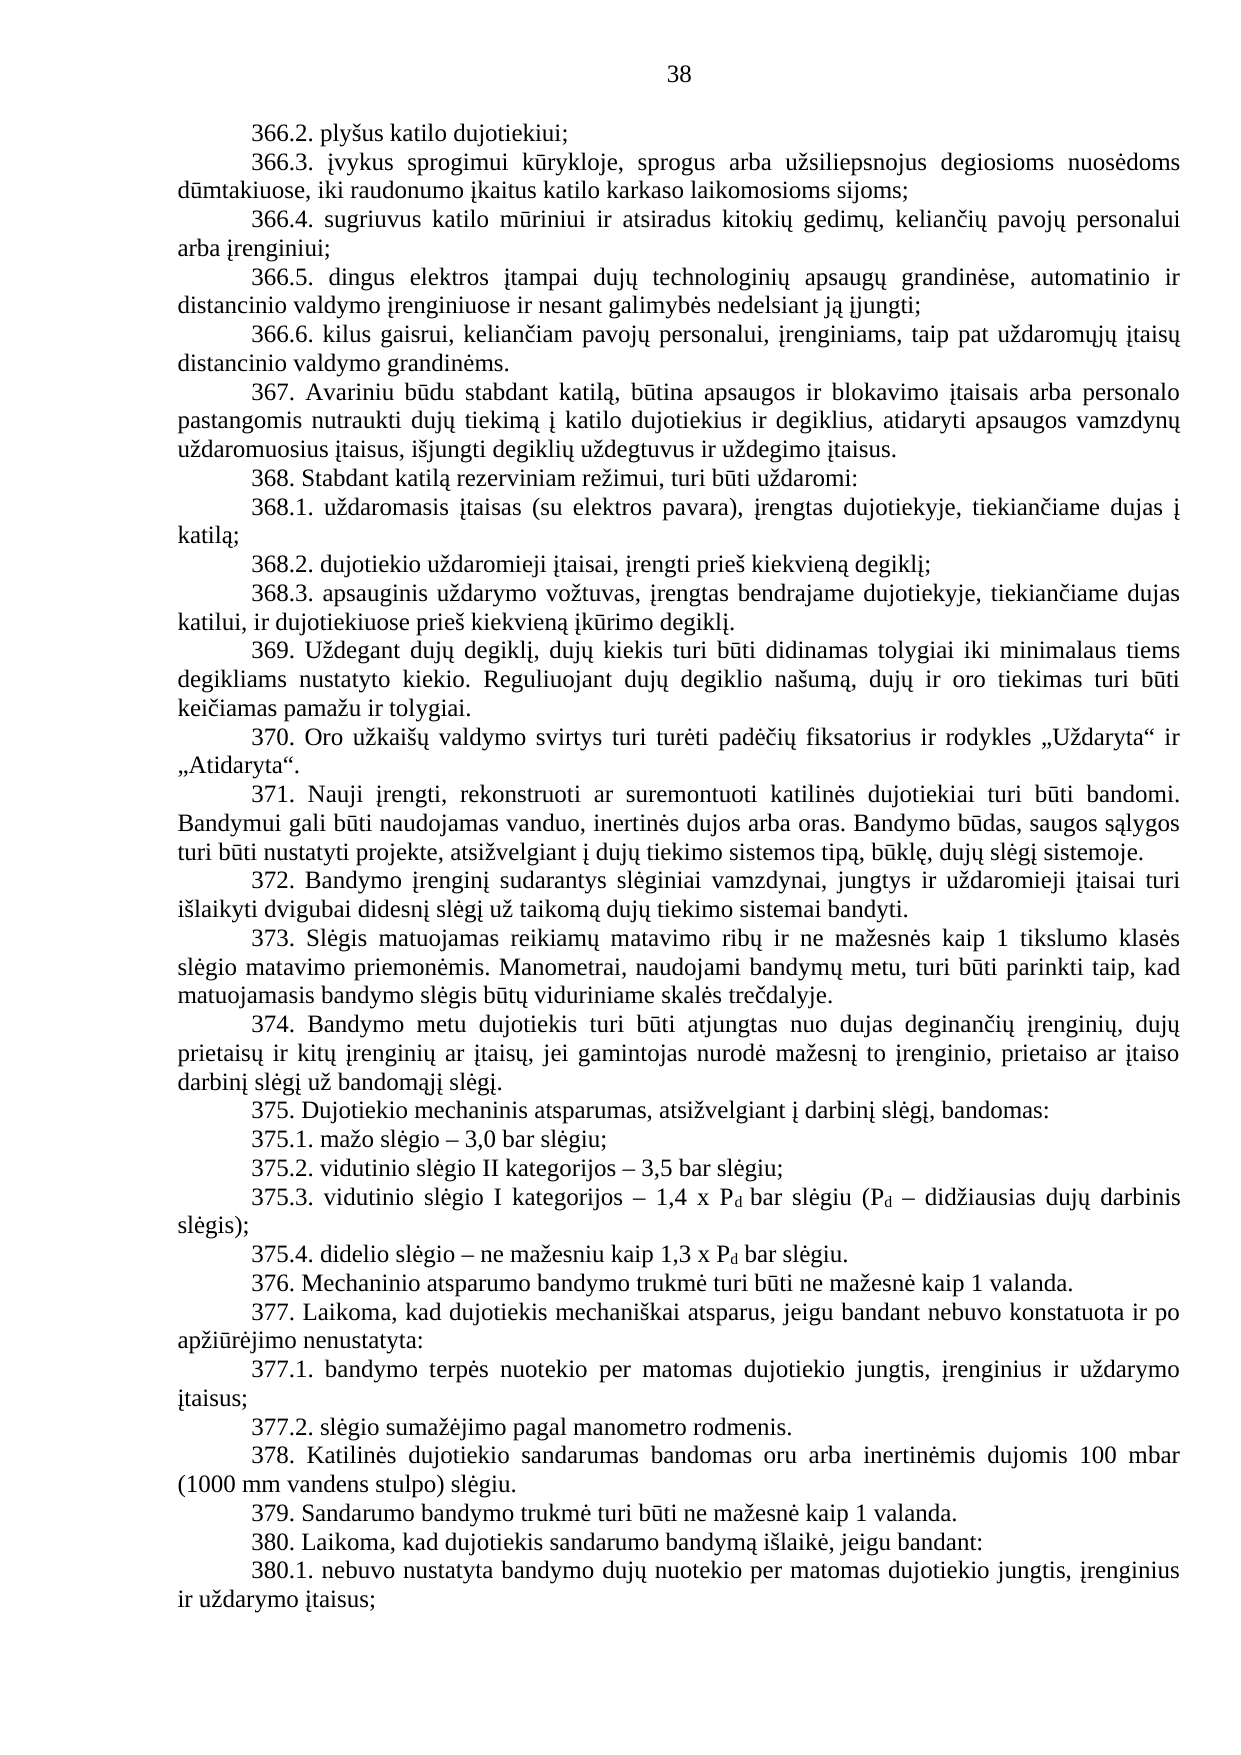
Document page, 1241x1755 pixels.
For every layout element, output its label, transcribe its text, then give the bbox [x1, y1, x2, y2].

text 367. Avariniu būdu stabdant katilą, būtina apsaugos ir blokavimo įtaisais arba personalo pastangomis nutraukti dujų tiekimą į katilo dujotiekius ir degiklius, atidaryti apsaugos vamzdynų uždaromuosius įtaisus, išjungti degiklių uždegtuvus ir uždegimo įtaisus. [177, 377, 1181, 463]
text 370. Oro užkaišų valdymo svirtys turi turėti padėčių fiksatorius ir rodykles „Uždaryta“ ir „Atidaryta“. [177, 722, 1181, 779]
text 366.4. sugriuvus katilo mūriniui ir atsiradus kitokių gedimų, keliančių pavojų personalui arba įrenginiui; [177, 204, 1181, 262]
text 374. Bandymo metu dujotiekis turi būti atjungtas nuo dujas deginančių įrenginių, dujų prietaisų ir kitų įrenginių ar įtaisų, jei gamintojas nurodė mažesnį to įrenginio, prietaiso ar įtaiso darbinį slėgį už bandomąjį slėgį. [177, 1009, 1181, 1096]
text 368. Stabdant katilą rezerviniam režimui, turi būti uždaromi: [177, 463, 1181, 492]
text 376. Mechaninio atsparumo bandymo trukmė turi būti ne mažesnė kaip 1 valanda. [177, 1268, 1181, 1297]
text 378. Katilinės dujotiekio sandarumas bandomas oru arba inertinėmis dujomis 100 mbar (1000 mm vandens stulpo) slėgiu. [177, 1441, 1181, 1498]
text 375.2. vidutinio slėgio II kategorijos – 3,5 bar slėgiu; [177, 1153, 1181, 1182]
text 368.1. uždaromasis įtaisas (su elektros pavara), įrengtas dujotiekyje, tiekiančiame dujas į katilą; [177, 492, 1181, 549]
text 377.1. bandymo terpės nuotekio per matomas dujotiekio jungtis, įrenginius ir uždarymo įtaisus; [177, 1354, 1181, 1412]
text 366.2. plyšus katilo dujotiekiui; [177, 118, 1181, 147]
text 369. Uždegant dujų degiklį, dujų kiekis turi būti didinamas tolygiai iki minimalaus tiems degikliams nustatyto kiekio. Reguliuojant dujų degiklio našumą, dujų ir oro tiekimas turi būti keičiamas pamažu ir tolygiai. [177, 636, 1181, 722]
text 375.3. vidutinio slėgio I kategorijos – 1,4 x Pd bar slėgiu (Pd – didžiausias dujų darbinis slėgis); [177, 1182, 1181, 1239]
text 379. Sandarumo bandymo trukmė turi būti ne mažesnė kaip 1 valanda. [177, 1498, 1181, 1527]
text 375. Dujotiekio mechaninis atsparumas, atsižvelgiant į darbinį slėgį, bandomas: [177, 1096, 1181, 1124]
text 366.5. dingus elektros įtampai dujų technologinių apsaugų grandinėse, automatinio ir distancinio valdymo įrenginiuose ir nesant galimybės nedelsiant ją įjungti; [177, 262, 1181, 319]
text 366.6. kilus gaisrui, keliančiam pavojų personalui, įrenginiams, taip pat uždaromųjų įtaisų distancinio valdymo grandinėms. [177, 319, 1181, 377]
text 371. Nauji įrengti, rekonstruoti ar suremontuoti katilinės dujotiekiai turi būti bandomi. Bandymui gali būti naudojamas vanduo, inertinės dujos arba oras. Bandymo būdas, saugos sąlygos turi būti nustatyti projekte, atsižvelgiant į dujų tiekimo sistemos tipą, būklę, dujų slėgį sistemoje. [177, 779, 1181, 866]
text 368.2. dujotiekio uždaromieji įtaisai, įrengti prieš kiekvieną degiklį; [177, 549, 1181, 578]
text 377. Laikoma, kad dujotiekis mechaniškai atsparus, jeigu bandant nebuvo konstatuota ir po apžiūrėjimo nenustatyta: [177, 1297, 1181, 1354]
text 368.3. apsauginis uždarymo vožtuvas, įrengtas bendrajame dujotiekyje, tiekiančiame dujas katilui, ir dujotiekiuose prieš kiekvieną įkūrimo degiklį. [177, 578, 1181, 636]
text 373. Slėgis matuojamas reikiamų matavimo ribų ir ne mažesnės kaip 1 tikslumo klasės slėgio matavimo priemonėmis. Manometrai, naudojami bandymų metu, turi būti parinkti taip, kad matuojamasis bandymo slėgis būtų viduriniame skalės trečdalyje. [177, 923, 1181, 1009]
text 377.2. slėgio sumažėjimo pagal manometro rodmenis. [177, 1412, 1181, 1441]
text 366.3. įvykus sprogimui kūrykloje, sprogus arba užsiliepsnojus degiosioms nuosėdoms dūmtakiuose, iki raudonumo įkaitus katilo karkaso laikomosioms sijoms; [177, 147, 1181, 204]
text 380. Laikoma, kad dujotiekis sandarumo bandymą išlaikė, jeigu bandant: [177, 1527, 1181, 1556]
text 372. Bandymo įrenginį sudarantys slėginiai vamzdynai, jungtys ir uždaromieji įtaisai turi išlaikyti dvigubai didesnį slėgį už taikomą dujų tiekimo sistemai bandyti. [177, 866, 1181, 923]
text 375.4. didelio slėgio – ne mažesniu kaip 1,3 x Pd bar slėgiu. [177, 1239, 1181, 1268]
text 380.1. nebuvo nustatyta bandymo dujų nuotekio per matomas dujotiekio jungtis, įrenginius ir uždarymo įtaisus; [177, 1556, 1181, 1613]
text 375.1. mažo slėgio – 3,0 bar slėgiu; [177, 1124, 1181, 1153]
